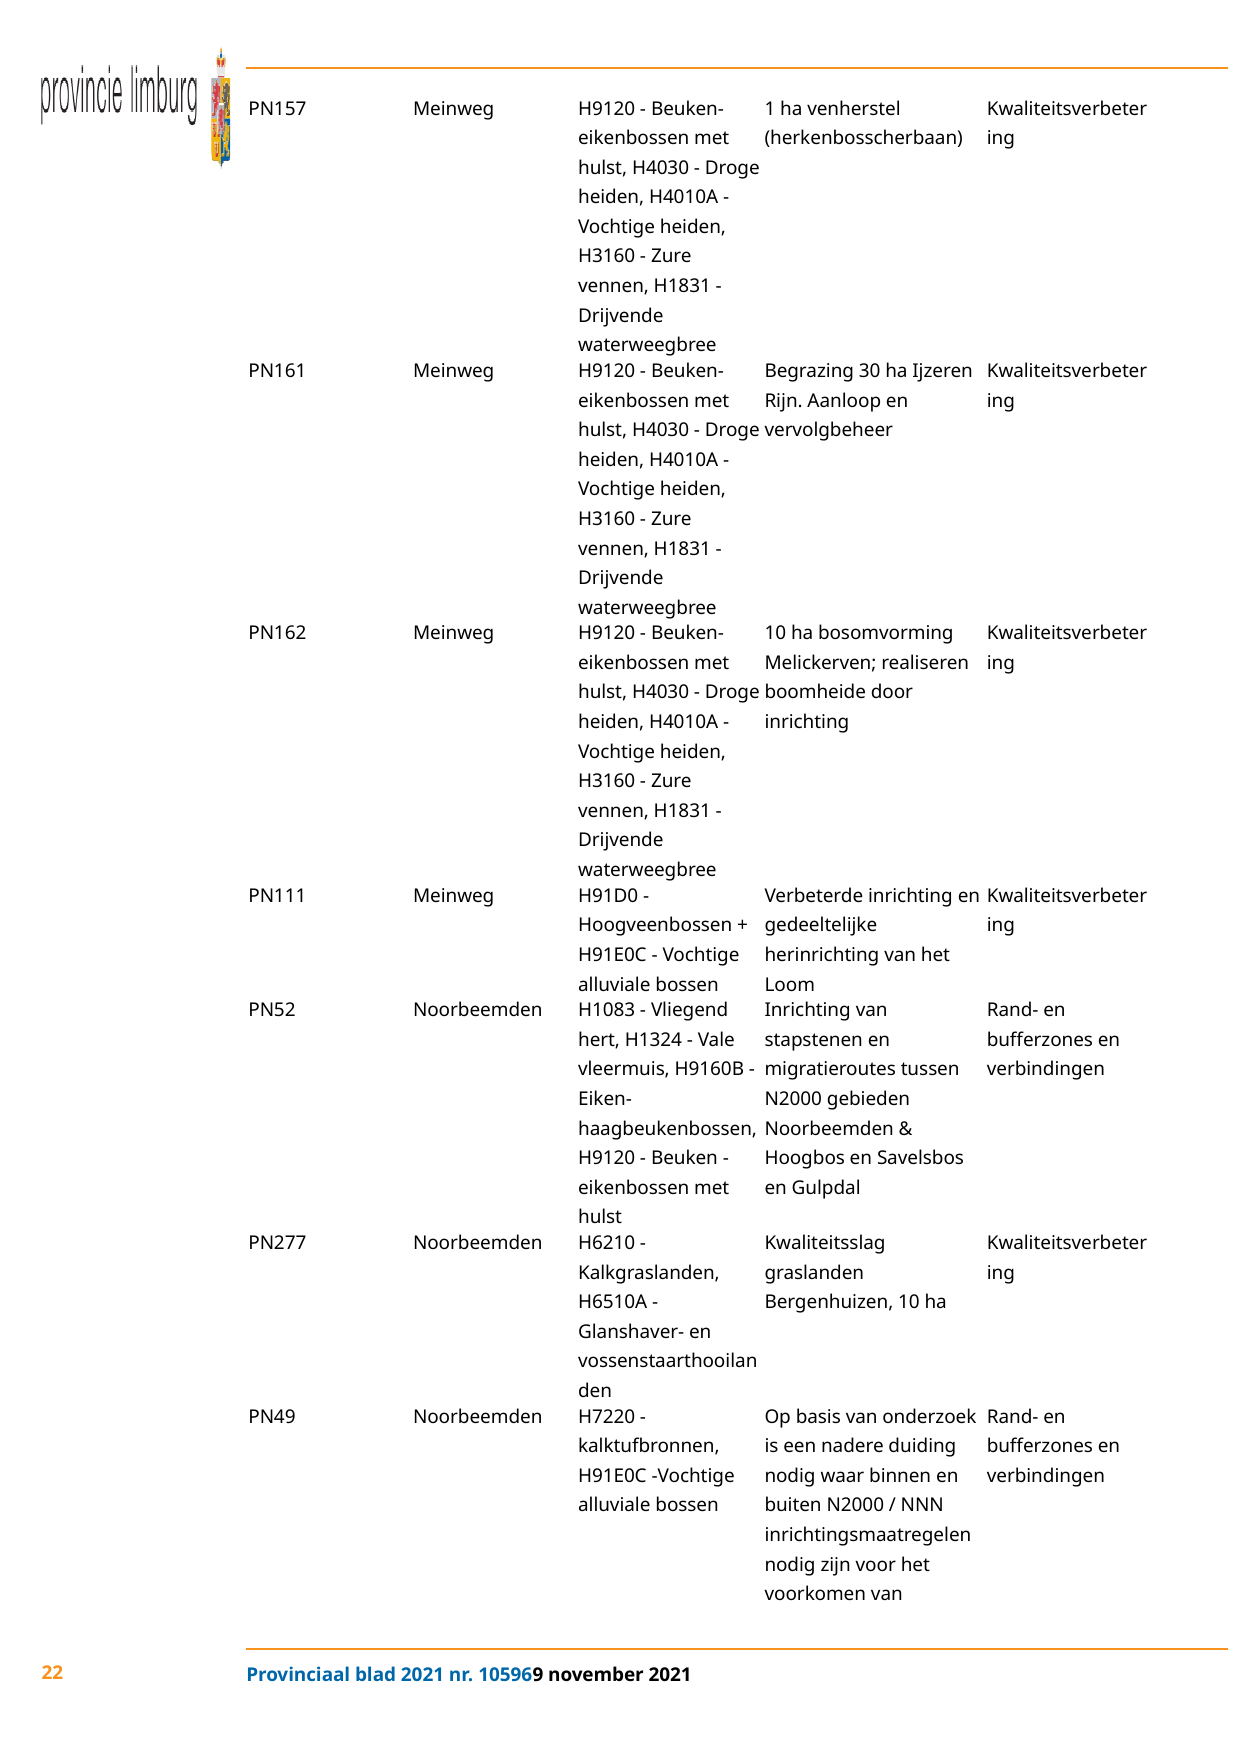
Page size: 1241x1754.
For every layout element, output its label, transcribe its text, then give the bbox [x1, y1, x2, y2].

table_cell PN161 [248, 357, 413, 619]
table_cell H1083 - Vliegend hert, H1324 - Vale vleermuis, H9160B - Eiken- haagbeukenbossen, H9120 - Beuken - eikenbossen met hulst [578, 996, 764, 1229]
table_cell Meinweg [413, 620, 578, 882]
table_cell H9120 - Beuken-eikenbossen met hulst, H4030 - Droge heiden, H4010A - Vochtige heiden, H3160 - Zure vennen, H1831 - Drijvende waterweegbree [578, 357, 764, 619]
table_cell Begrazing 30 ha Ijzeren Rijn. Aanloop en vervolgbeheer [764, 357, 987, 619]
table_cell H9120 - Beuken-eikenbossen met hulst, H4030 - Droge heiden, H4010A - Vochtige heiden, H3160 - Zure vennen, H1831 - Drijvende waterweegbree [578, 95, 764, 357]
table_cell Kwaliteitsverbetering [987, 1229, 1152, 1403]
table_cell Meinweg [413, 95, 578, 357]
table_cell Meinweg [413, 882, 578, 996]
picture [41, 47, 231, 172]
table_cell Inrichting van stapstenen en migratieroutes tussen N2000 gebieden Noorbeemden & Hoogbos en Savelsbos en Gulpdal [764, 996, 987, 1229]
table_cell PN49 [248, 1403, 413, 1606]
table_cell Kwaliteitsverbetering [987, 882, 1152, 996]
table_cell Noorbeemden [413, 1403, 578, 1606]
table_cell Rand- en bufferzones en verbindingen [987, 996, 1152, 1229]
table_cell H7220 - kalktufbronnen, H91E0C -Vochtige alluviale bossen [578, 1403, 764, 1606]
table_cell Kwaliteitsslag graslanden Bergenhuizen, 10 ha [764, 1229, 987, 1403]
table_cell Verbeterde inrichting en gedeeltelijke herinrichting van het Loom [764, 882, 987, 996]
table_cell PN111 [248, 882, 413, 996]
table_cell Op basis van onderzoek is een nadere duiding nodig waar binnen en buiten N2000 / NNN inrichtingsmaatregelen nodig zijn voor het voorkomen van [764, 1403, 987, 1606]
table_cell Kwaliteitsverbetering [987, 357, 1152, 619]
table_cell Kwaliteitsverbetering [987, 620, 1152, 882]
table_cell Rand- en bufferzones en verbindingen [987, 1403, 1152, 1606]
table_cell PN162 [248, 620, 413, 882]
table_cell H6210 - Kalkgraslanden, H6510A - Glanshaver- en vossenstaarthooilanden [578, 1229, 764, 1403]
table_cell PN52 [248, 996, 413, 1229]
table_cell PN157 [248, 95, 413, 357]
table_cell H91D0 - Hoogveenbossen + H91E0C - Vochtige alluviale bossen [578, 882, 764, 996]
table_cell H9120 - Beuken-eikenbossen met hulst, H4030 - Droge heiden, H4010A - Vochtige heiden, H3160 - Zure vennen, H1831 - Drijvende waterweegbree [578, 620, 764, 882]
table_cell Noorbeemden [413, 1229, 578, 1403]
table_cell PN277 [248, 1229, 413, 1403]
table_cell Kwaliteitsverbetering [987, 95, 1152, 357]
table_cell Meinweg [413, 357, 578, 619]
table_cell 1 ha venherstel (herkenbosscherbaan) [764, 95, 987, 357]
table_cell 10 ha bosomvorming Melickerven; realiseren boomheide door inrichting [764, 620, 987, 882]
table_cell Noorbeemden [413, 996, 578, 1229]
